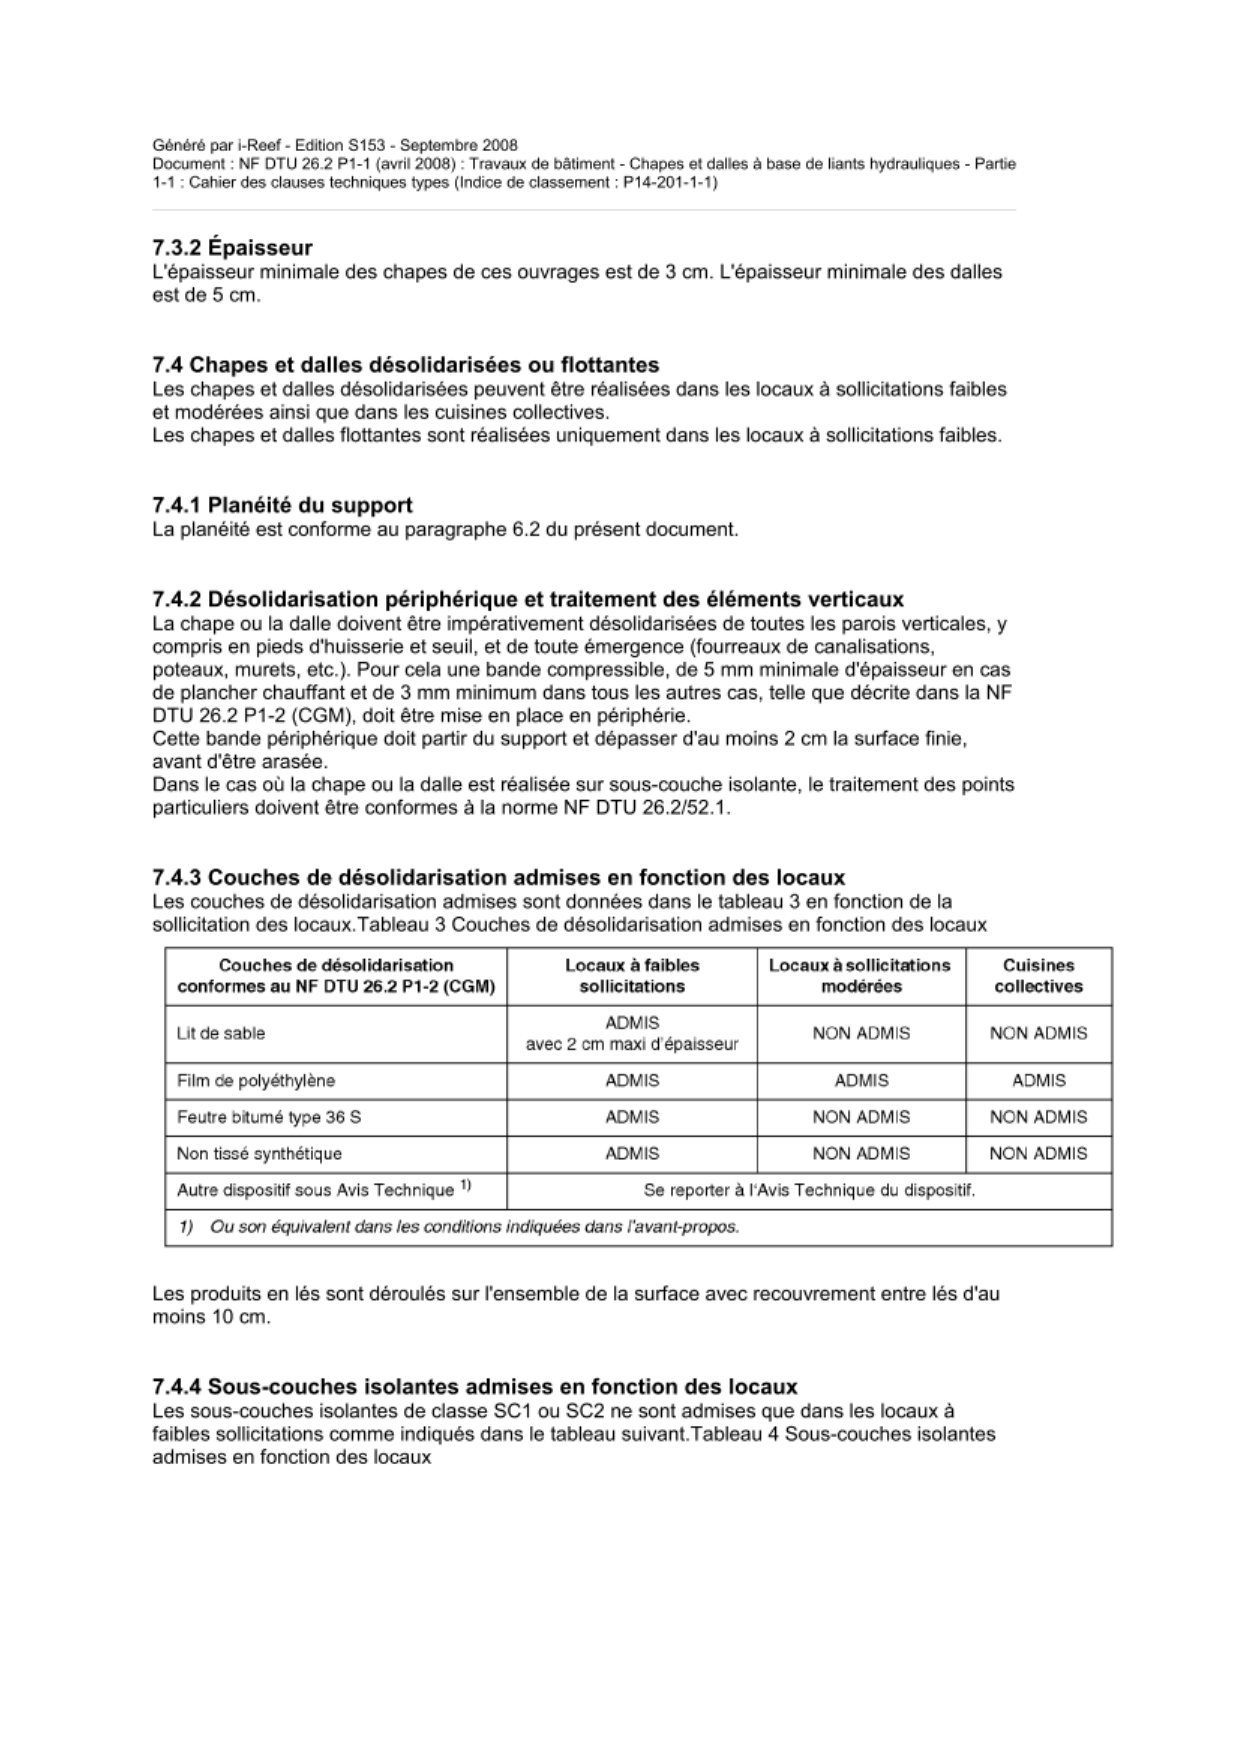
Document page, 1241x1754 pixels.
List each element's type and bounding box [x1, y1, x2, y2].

picture [118, 118, 1123, 1488]
